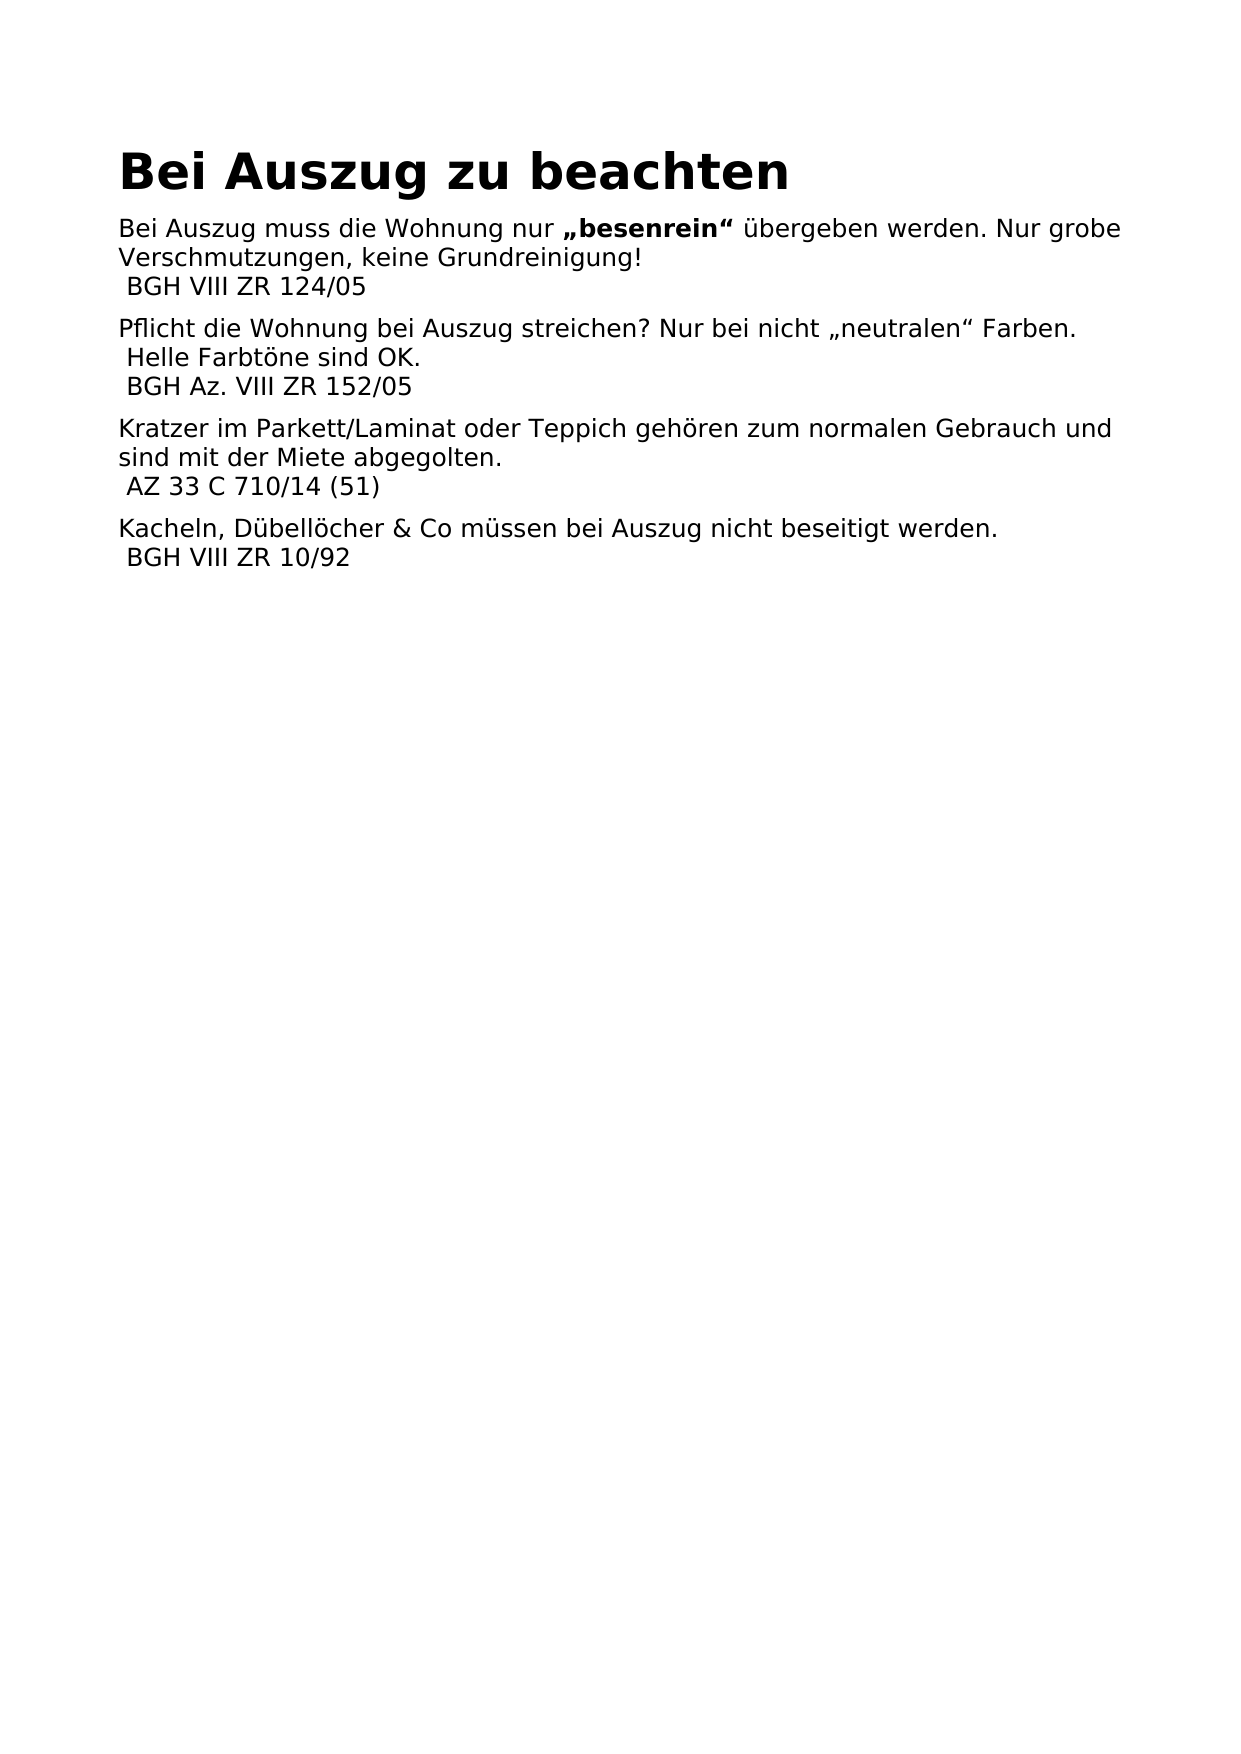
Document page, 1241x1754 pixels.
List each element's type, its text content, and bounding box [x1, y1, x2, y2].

text Bei Auszug muss die Wohnung nur „besenrein“ übergeben werden. Nur grobe Verschmutzungen, keine Grundreinigung! BGH VIII ZR 124/05 [118, 214, 1122, 301]
text Kacheln, Dübellöcher & Co müssen bei Auszug nicht beseitigt werden. BGH VIII ZR 10/92 [118, 514, 1122, 572]
text Kratzer im Parkett/Laminat oder Teppich gehören zum normalen Gebrauch und sind mit der Miete abgegolten. AZ 33 C 710/14 (51) [118, 414, 1122, 501]
text Pflicht die Wohnung bei Auszug streichen? Nur bei nicht „neutralen“ Farben. Helle Farbtöne sind OK. BGH Az. VIII ZR 152/05 [118, 314, 1122, 401]
subtitle Bei Auszug zu beachten [118, 143, 1122, 201]
